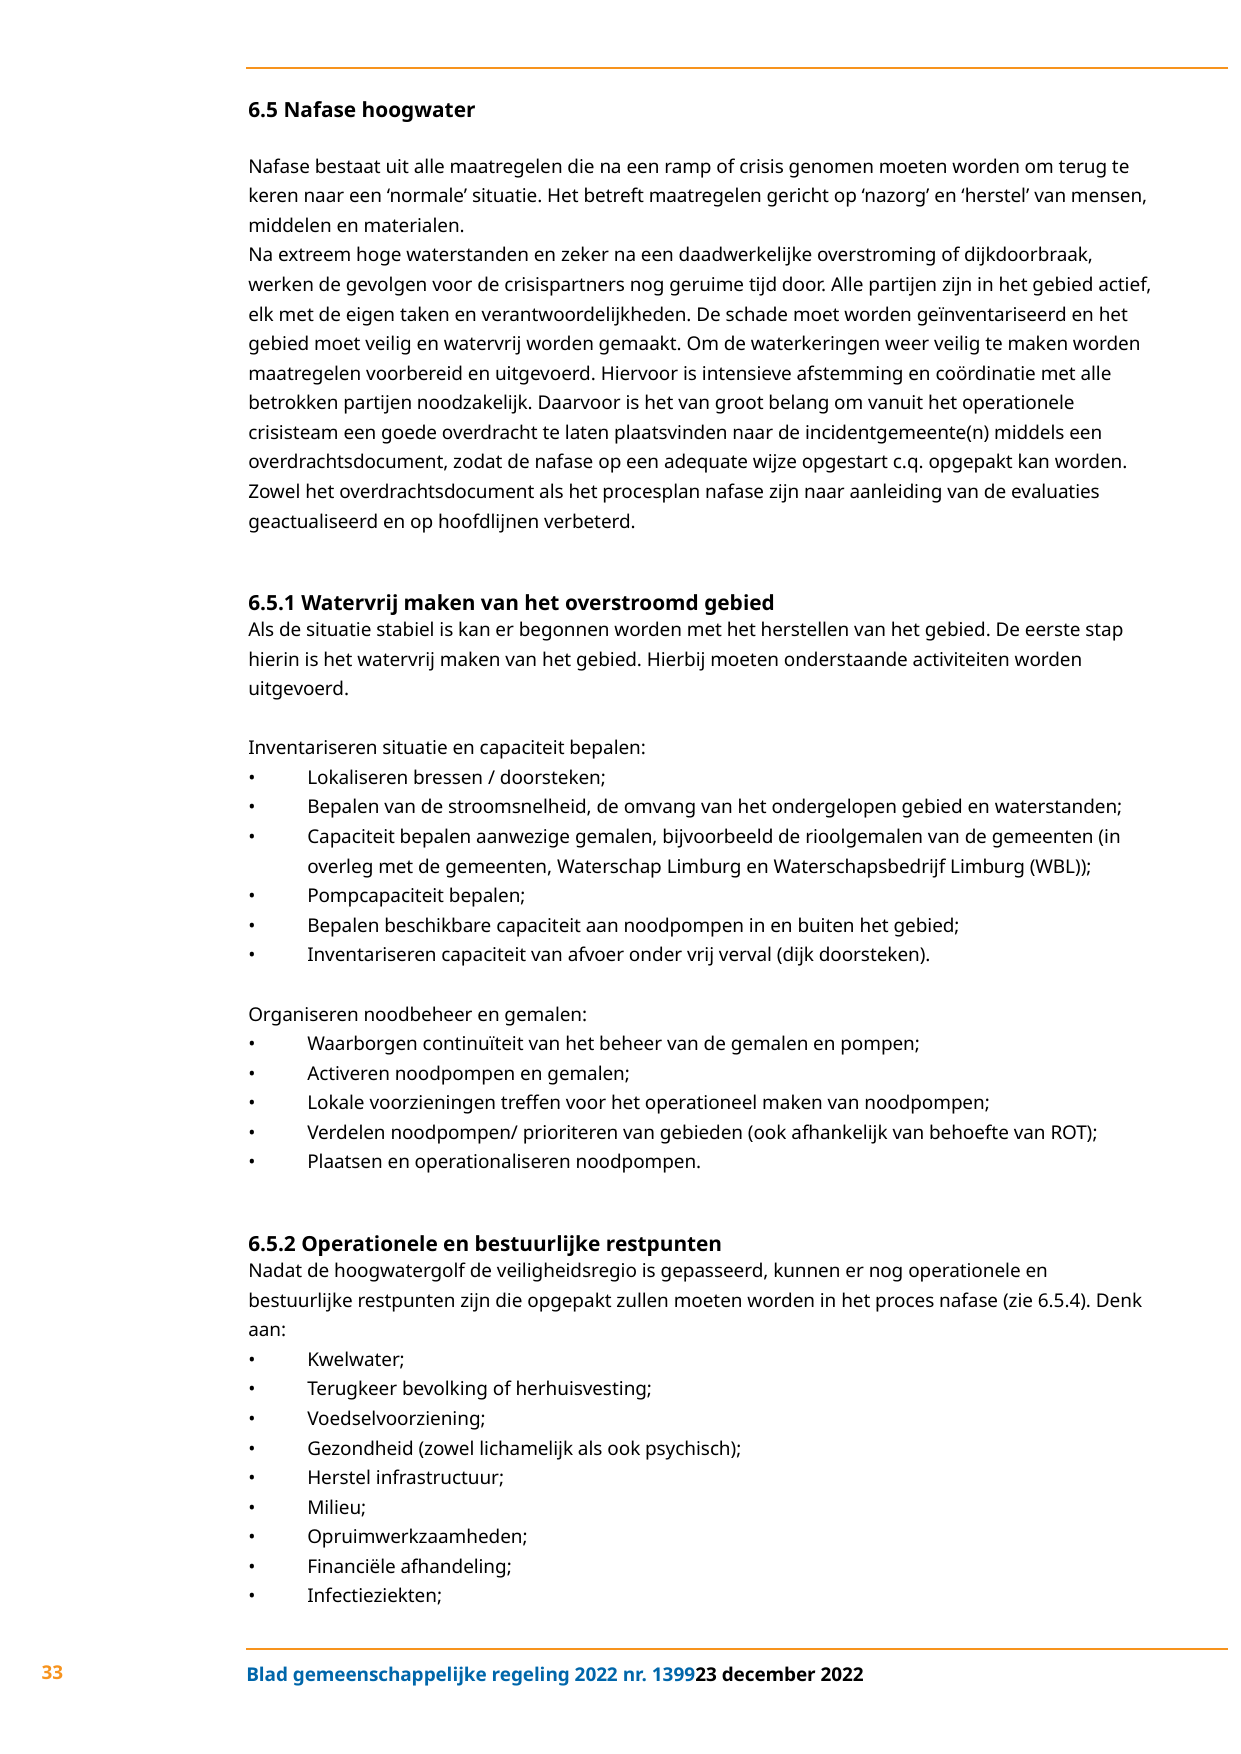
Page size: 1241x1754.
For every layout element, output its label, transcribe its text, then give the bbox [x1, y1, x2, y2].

list Herstel infrastructuur; [248, 1464, 1152, 1490]
list Milieu; [248, 1494, 1152, 1519]
list Activeren noodpompen en gemalen; [248, 1060, 1152, 1086]
list Pompcapaciteit bepalen; [248, 882, 1152, 908]
text Als de situatie stabiel is kan er begonnen worden met het herstellen van het gebied. De eerste stap hierin is het watervrij maken van het gebied. Hierbij moeten onderstaande activiteiten worden uitgevoerd. [248, 616, 1152, 701]
list Capaciteit bepalen aanwezige gemalen, bijvoorbeeld de rioolgemalen van de gemeenten (in overleg met de gemeenten, Waterschap Limburg en Waterschapsbedrijf Limburg (WBL)); [248, 823, 1152, 879]
text 6.5.1 Watervrij maken van het overstroomd gebied [248, 588, 1152, 616]
text 6.5 Nafase hoogwater [248, 95, 1152, 123]
list Financiële afhandeling; [248, 1553, 1152, 1579]
text Organiseren noodbeheer en gemalen: [248, 1001, 1152, 1027]
list Plaatsen en operationaliseren noodpompen. [248, 1149, 1152, 1174]
list Lokaliseren bressen / doorsteken; [248, 764, 1152, 790]
list Verdelen noodpompen/ prioriteren van gebieden (ook afhankelijk van behoefte van ROT); [248, 1119, 1152, 1145]
list Terugkeer bevolking of herhuisvesting; [248, 1376, 1152, 1401]
list Kwelwater; [248, 1346, 1152, 1372]
list Voedselvoorziening; [248, 1405, 1152, 1431]
text Nafase bestaat uit alle maatregelen die na een ramp of crisis genomen moeten worden om terug te keren naar een ‘normale’ situatie. Het betreft maatregelen gericht op ‘nazorg’ en ‘herstel’ van mensen, middelen en materialen. [248, 153, 1152, 238]
text Nadat de hoogwatergolf de veiligheidsregio is gepasseerd, kunnen er nog operationele en bestuurlijke restpunten zijn die opgepakt zullen moeten worden in het proces nafase (zie 6.5.4). Denk aan: [248, 1257, 1152, 1342]
text Na extreem hoge waterstanden en zeker na een daadwerkelijke overstroming of dijkdoorbraak, werken de gevolgen voor de crisispartners nog geruime tijd door. Alle partijen zijn in het gebied actief, elk met de eigen taken en verantwoordelijkheden. De schade moet worden geïnventariseerd en het gebied moet veilig en watervrij worden gemaakt. Om de waterkeringen weer veilig te maken worden maatregelen voorbereid en uitgevoerd. Hiervoor is intensieve afstemming en coördinatie met alle betrokken partijen noodzakelijk. Daarvoor is het van groot belang om vanuit het operationele crisisteam een goede overdracht te laten plaatsvinden naar de incidentgemeente(n) middels een overdrachtsdocument, zodat de nafase op een adequate wijze opgestart c.q. opgepakt kan worden. Zowel het overdrachtsdocument als het procesplan nafase zijn naar aanleiding van de evaluaties geactualiseerd en op hoofdlijnen verbeterd. [248, 242, 1152, 533]
picture [41, 47, 231, 172]
list Bepalen van de stroomsnelheid, de omvang van het ondergelopen gebied en waterstanden; [248, 794, 1152, 819]
list Lokale voorzieningen treffen voor het operationeel maken van noodpompen; [248, 1089, 1152, 1115]
list Infectieziekten; [248, 1583, 1152, 1608]
list Inventariseren capaciteit van afvoer onder vrij verval (dijk doorsteken). [248, 942, 1152, 967]
list Waarborgen continuïteit van het beheer van de gemalen en pompen; [248, 1030, 1152, 1056]
text Inventariseren situatie en capaciteit bepalen: [248, 734, 1152, 760]
list Gezondheid (zowel lichamelijk als ook psychisch); [248, 1435, 1152, 1460]
list Opruimwerkzaamheden; [248, 1523, 1152, 1549]
text 6.5.2 Operationele en bestuurlijke restpunten [248, 1229, 1152, 1257]
list Bepalen beschikbare capaciteit aan noodpompen in en buiten het gebied; [248, 912, 1152, 938]
